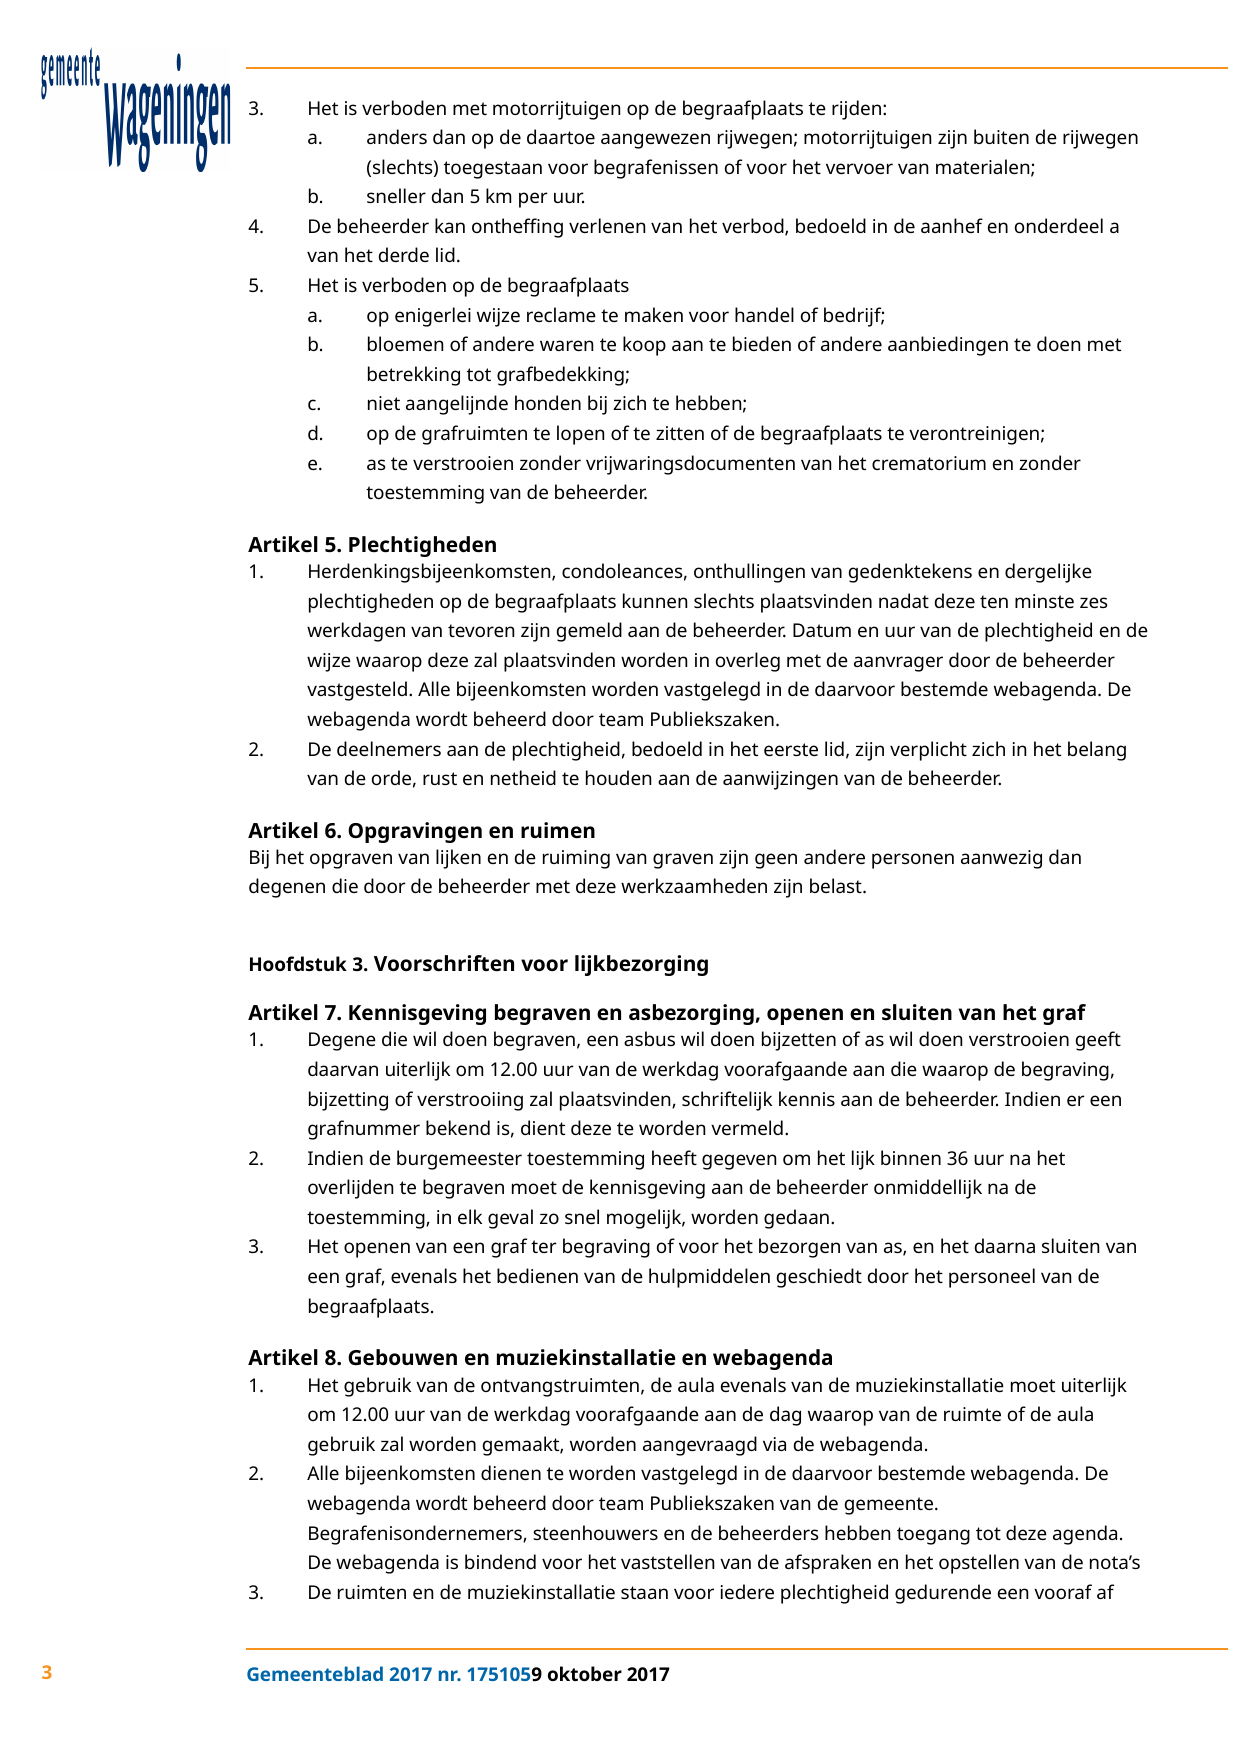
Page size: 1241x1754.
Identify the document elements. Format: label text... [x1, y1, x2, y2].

list Het is verboden op de begraafplaats [248, 272, 1152, 298]
text Artikel 7. Kennisgeving begraven en asbezorging, openen en sluiten van het graf [248, 998, 1152, 1027]
list bloemen of andere waren te koop aan te bieden of andere aanbiedingen te doen met betrekking tot grafbedekking; [307, 331, 1152, 387]
list Degene die wil doen begraven, een asbus wil doen bijzetten of as wil doen verstrooien geeft daarvan uiterlijk om 12.00 uur van de werkdag voorafgaande aan die waarop de begraving, bijzetting of verstrooiing zal plaatsvinden, schriftelijk kennis aan de beheerder. Indien er een grafnummer bekend is, dient deze te worden vermeld. [248, 1027, 1152, 1141]
text Artikel 6. Opgravingen en ruimen [248, 816, 1152, 844]
list Het gebruik van de ontvangstruimten, de aula evenals van de muziekinstallatie moet uiterlijk om 12.00 uur van de werkdag voorafgaande aan de dag waarop van de ruimte of de aula gebruik zal worden gemaakt, worden aangevraagd via de webagenda. [248, 1372, 1152, 1457]
list anders dan op de daartoe aangewezen rijwegen; motorrijtuigen zijn buiten de rijwegen (slechts) toegestaan voor begrafenissen of voor het vervoer van materialen; [307, 124, 1152, 180]
list op enigerlei wijze reclame te maken voor handel of bedrijf; [307, 302, 1152, 328]
list as te verstrooien zonder vrijwaringsdocumenten van het crematorium en zonder toestemming van de beheerder. [307, 450, 1152, 505]
list Het is verboden met motorrijtuigen op de begraafplaats te rijden: [248, 95, 1152, 121]
list Herdenkingsbijeenkomsten, condoleances, onthullingen van gedenktekens en dergelijke plechtigheden op de begraafplaats kunnen slechts plaatsvinden nadat deze ten minste zes werkdagen van tevoren zijn gemeld aan de beheerder. Datum en uur van de plechtigheid en de wijze waarop deze zal plaatsvinden worden in overleg met de aanvrager door de beheerder vastgesteld. Alle bijeenkomsten worden vastgelegd in de daarvoor bestemde webagenda. De webagenda wordt beheerd door team Publiekszaken. [248, 558, 1152, 732]
list De beheerder kan ontheffing verlenen van het verbod, bedoeld in de aanhef en onderdeel a van het derde lid. [248, 213, 1152, 268]
list De ruimten en de muziekinstallatie staan voor iedere plechtigheid gedurende een vooraf af [248, 1579, 1152, 1604]
picture [41, 47, 231, 172]
text Artikel 8. Gebouwen en muziekinstallatie en webagenda [248, 1343, 1152, 1372]
text Hoofdstuk 3. Voorschriften voor lijkbezorging [248, 949, 1152, 977]
text Bij het opgraven van lijken en de ruiming van graven zijn geen andere personen aanwezig dan degenen die door de beheerder met deze werkzaamheden zijn belast. [248, 844, 1152, 899]
list niet aangelijnde honden bij zich te hebben; [307, 391, 1152, 416]
list Alle bijeenkomsten dienen te worden vastgelegd in de daarvoor bestemde webagenda. De webagenda wordt beheerd door team Publiekszaken van de gemeente. Begrafenisondernemers, steenhouwers en de beheerders hebben toegang tot deze agenda. De webagenda is bindend voor het vaststellen van de afspraken en het opstellen van de nota’s [248, 1461, 1152, 1575]
list op de grafruimten te lopen of te zitten of de begraafplaats te verontreinigen; [307, 420, 1152, 446]
list Het openen van een graf ter begraving of voor het bezorgen van as, en het daarna sluiten van een graf, evenals het bedienen van de hulpmiddelen geschiedt door het personeel van de begraafplaats. [248, 1234, 1152, 1319]
list De deelnemers aan de plechtigheid, bedoeld in het eerste lid, zijn verplicht zich in het belang van de orde, rust en netheid te houden aan de aanwijzingen van de beheerder. [248, 736, 1152, 791]
list Indien de burgemeester toestemming heeft gegeven om het lijk binnen 36 uur na het overlijden te begraven moet de kennisgeving aan de beheerder onmiddellijk na de toestemming, in elk geval zo snel mogelijk, worden gedaan. [248, 1145, 1152, 1230]
text Artikel 5. Plechtigheden [248, 530, 1152, 558]
list sneller dan 5 km per uur. [307, 183, 1152, 209]
